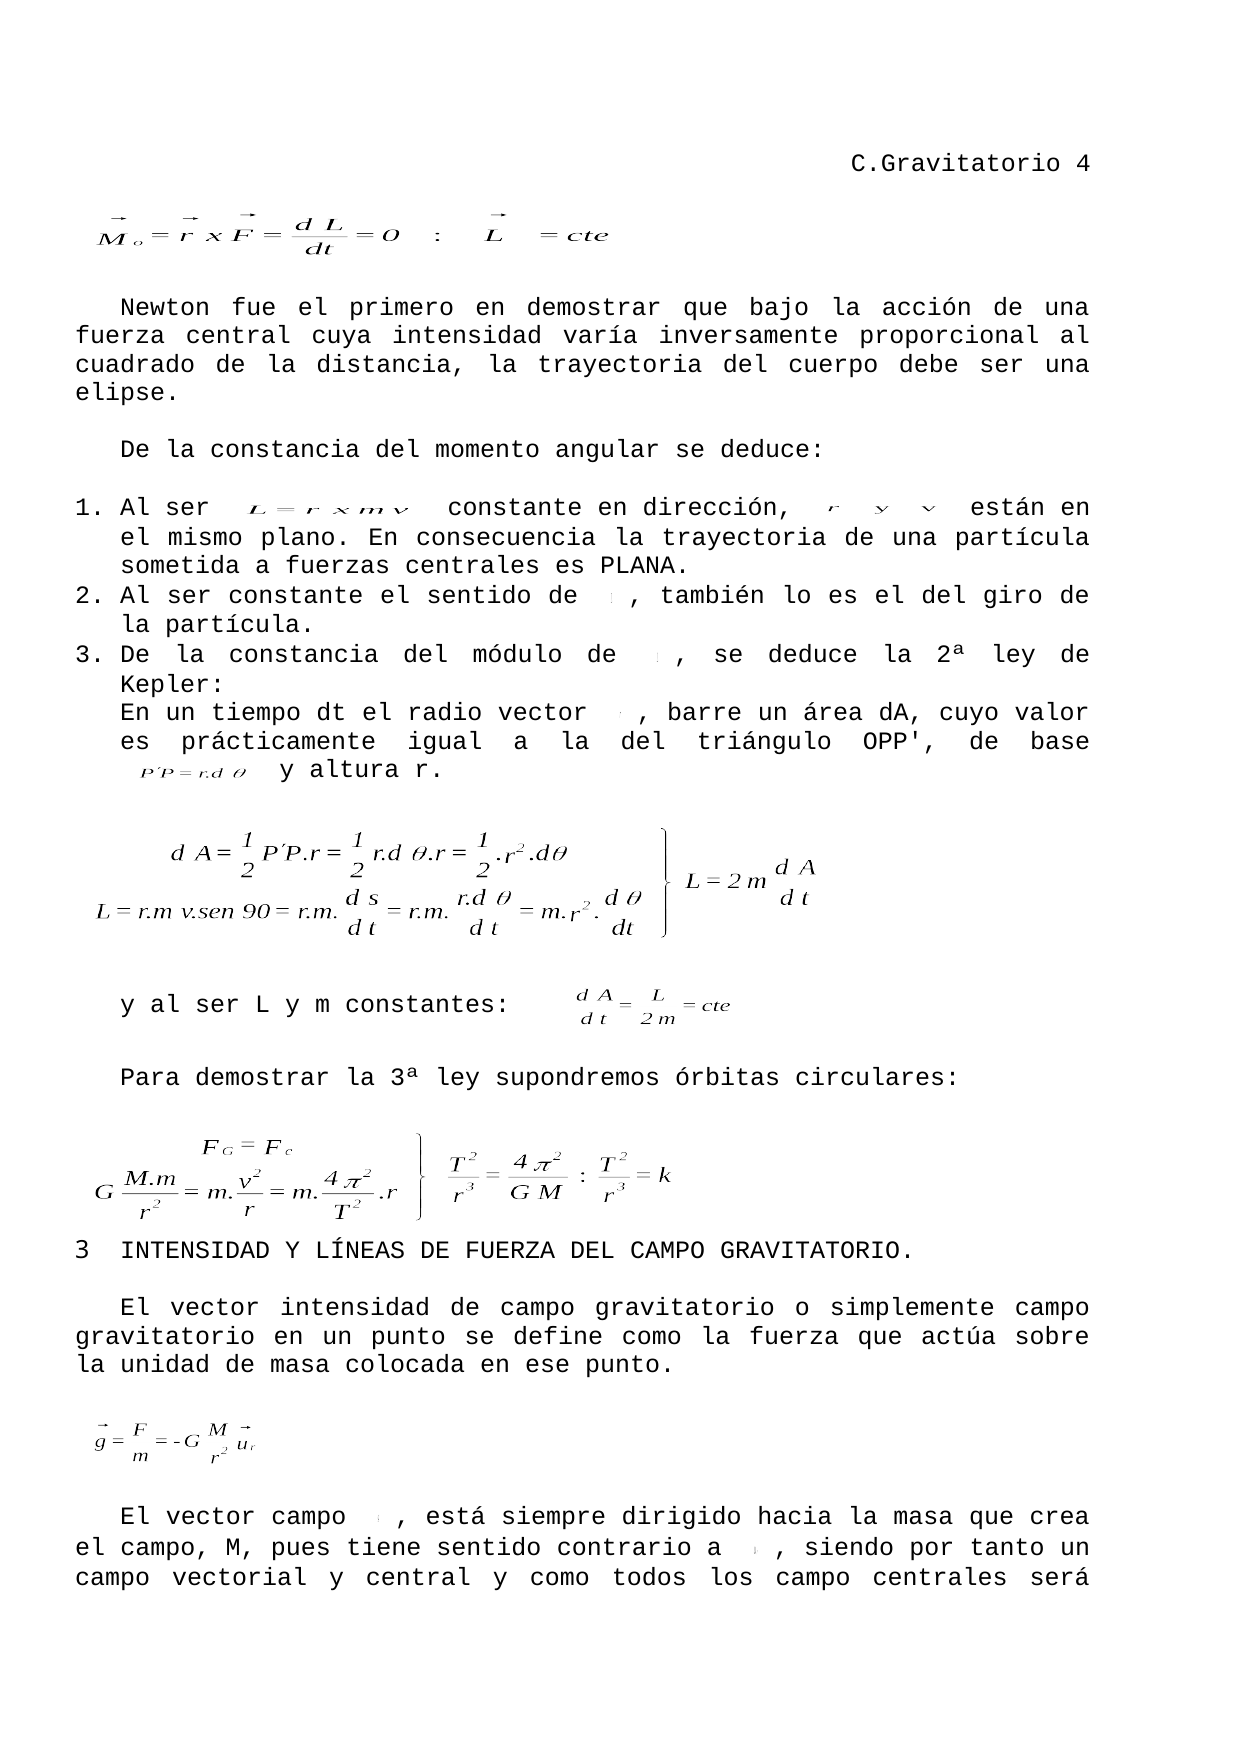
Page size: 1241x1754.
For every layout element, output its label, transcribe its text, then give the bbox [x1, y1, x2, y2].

text Newton fue el primero en demostrar que bajo la acción de una fuerza central cuya intensidad varía inversamente proporcional al cuadrado de la distancia, la trayectoria del cuerpo debe ser una elipse. [75, 294, 1090, 408]
text 3. De la constancia del módulo de , se deduce la 2ª ley de Kepler: [75, 640, 1090, 699]
text 1. Al ser constante en dirección, están en el mismo plano. En consecuencia la trayectoria de una partícula sometida a fuerzas centrales es PLANA. [75, 494, 1090, 581]
text y al ser L y m constantes: [75, 976, 1090, 1035]
text El vector campo , está siempre dirigido hacia la masa que crea el campo, M, pues tiene sentido contrario a , siendo por tanto un campo vectorial y central y como todos los campo centrales será [75, 1503, 1090, 1593]
subtitle INTENSIDAD Y LÍNEAS DE FUERZA DEL CAMPO GRAVITATORIO. [75, 1232, 1090, 1266]
text El vector intensidad de campo gravitatorio o simplemente campo gravitatorio en un punto se define como la fuerza que actúa sobre la unidad de masa colocada en ese punto. [75, 1295, 1090, 1380]
text Para demostrar la 3ª ley supondremos órbitas circulares: [75, 1064, 1090, 1092]
text En un tiempo dt el radio vector , barre un área dA, cuyo valor es prácticamente igual a la del triángulo OPP', de base y altura r. [120, 699, 1090, 788]
text 2. Al ser constante el sentido de , también lo es el del giro de la partícula. [75, 581, 1090, 640]
text De la constancia del momento angular se deduce: [75, 437, 1090, 465]
